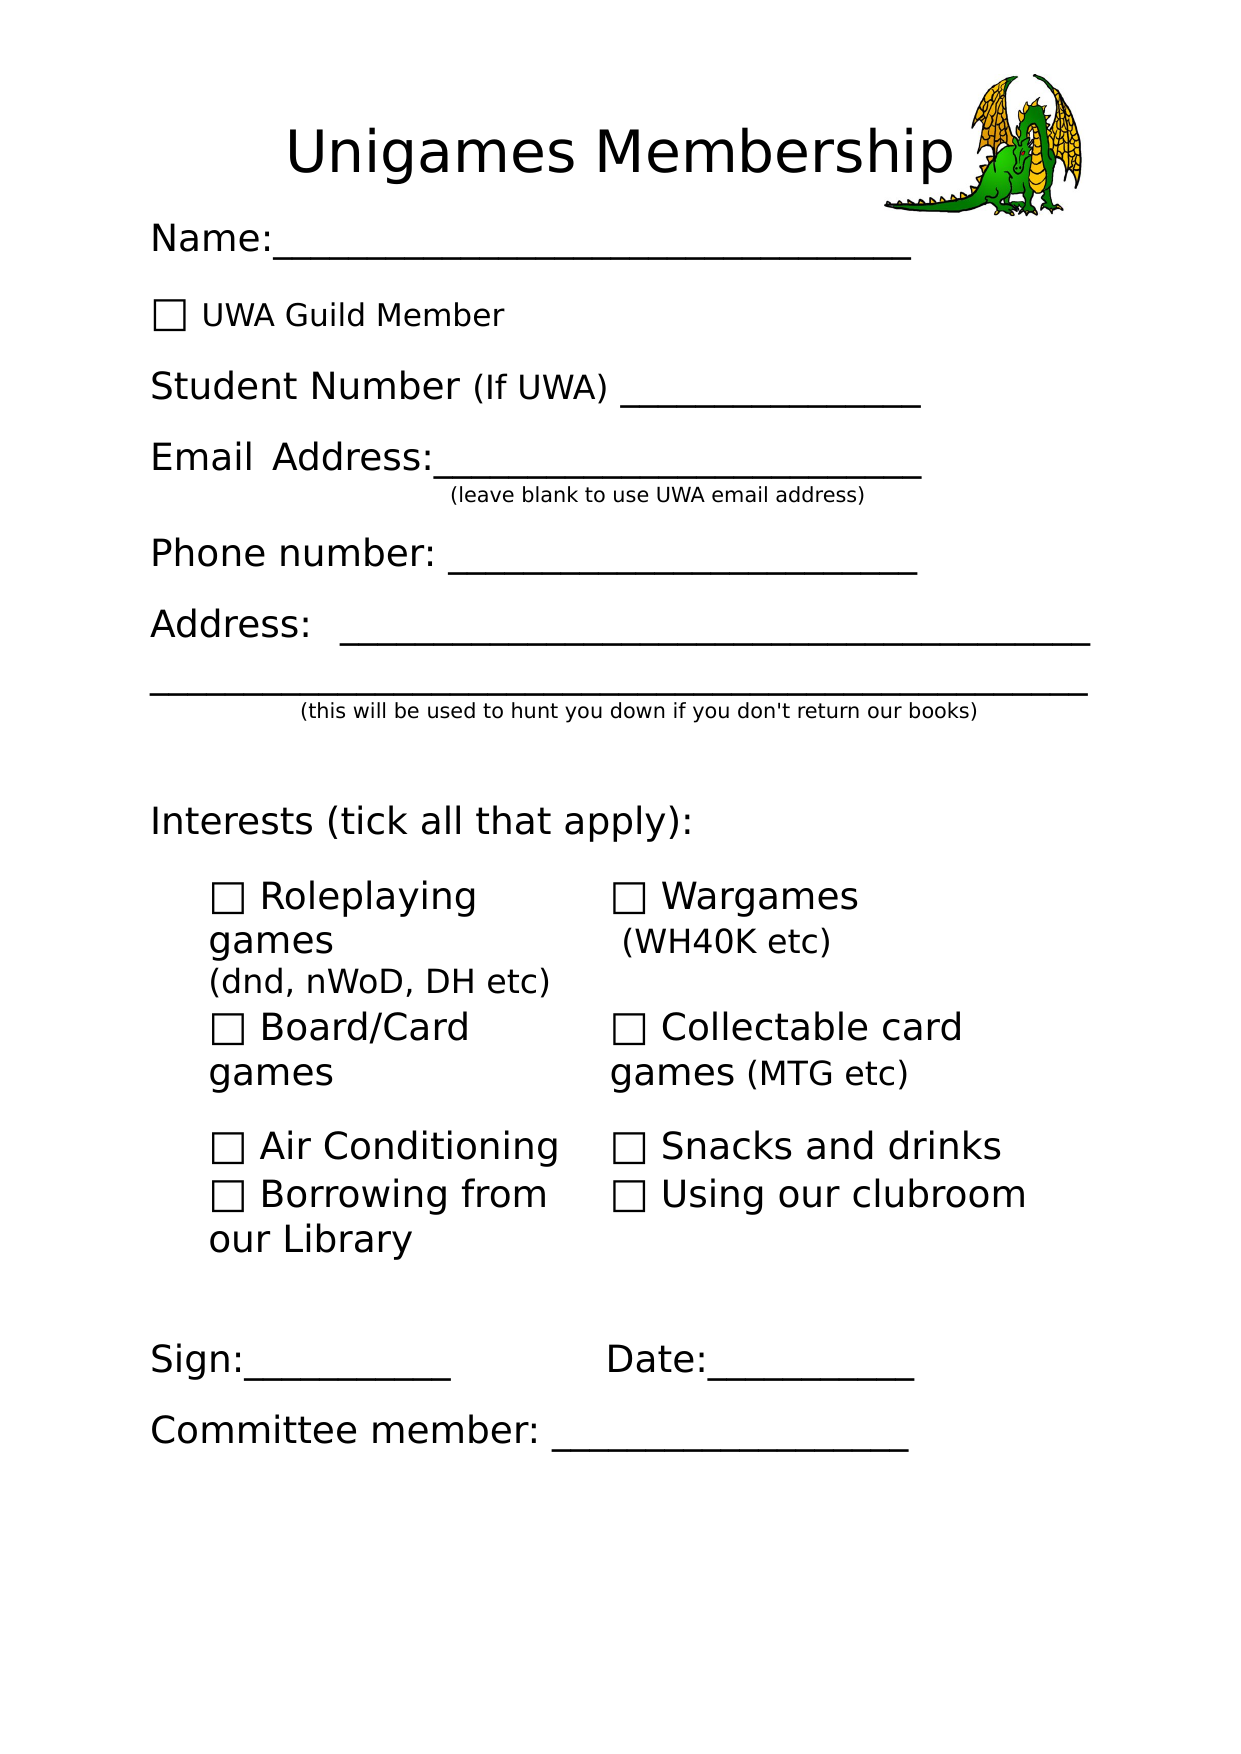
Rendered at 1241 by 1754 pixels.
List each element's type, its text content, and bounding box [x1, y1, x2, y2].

picture [806, 74, 1086, 217]
table_cell □ Borrowing from our Library [197, 1169, 598, 1261]
text Address: ________________________________________ __________________________________________________ (this will be used to hunt you down if you don't return our books) [150, 602, 1090, 724]
text □ UWA Guild Member [150, 288, 1090, 336]
table_cell □ Collectable card games (MTG etc) [598, 1002, 1090, 1120]
text Sign:___________ Date:___________ [150, 1338, 921, 1381]
text Email Address:__________________________ (leave blank to use UWA email address) [150, 435, 921, 507]
text Unigames Membership [150, 118, 806, 186]
text Committee member: ___________________ [150, 1409, 921, 1452]
table_cell □ Air Conditioning [197, 1120, 598, 1169]
table_header □ Wargames (WH40K etc) [598, 871, 1090, 1002]
table_cell □ Using our clubroom [598, 1169, 1090, 1261]
text Student Number (If UWA) ________________ [150, 364, 921, 408]
table_cell □ Board/Card games [197, 1002, 598, 1120]
text Phone number: _________________________ [150, 531, 921, 575]
table_cell □ Snacks and drinks [598, 1120, 1090, 1169]
table_header □ Roleplaying games (dnd, nWoD, DH etc) [197, 871, 598, 1002]
text Interests (tick all that apply): [150, 799, 1090, 843]
text Name:__________________________________ [150, 217, 921, 261]
